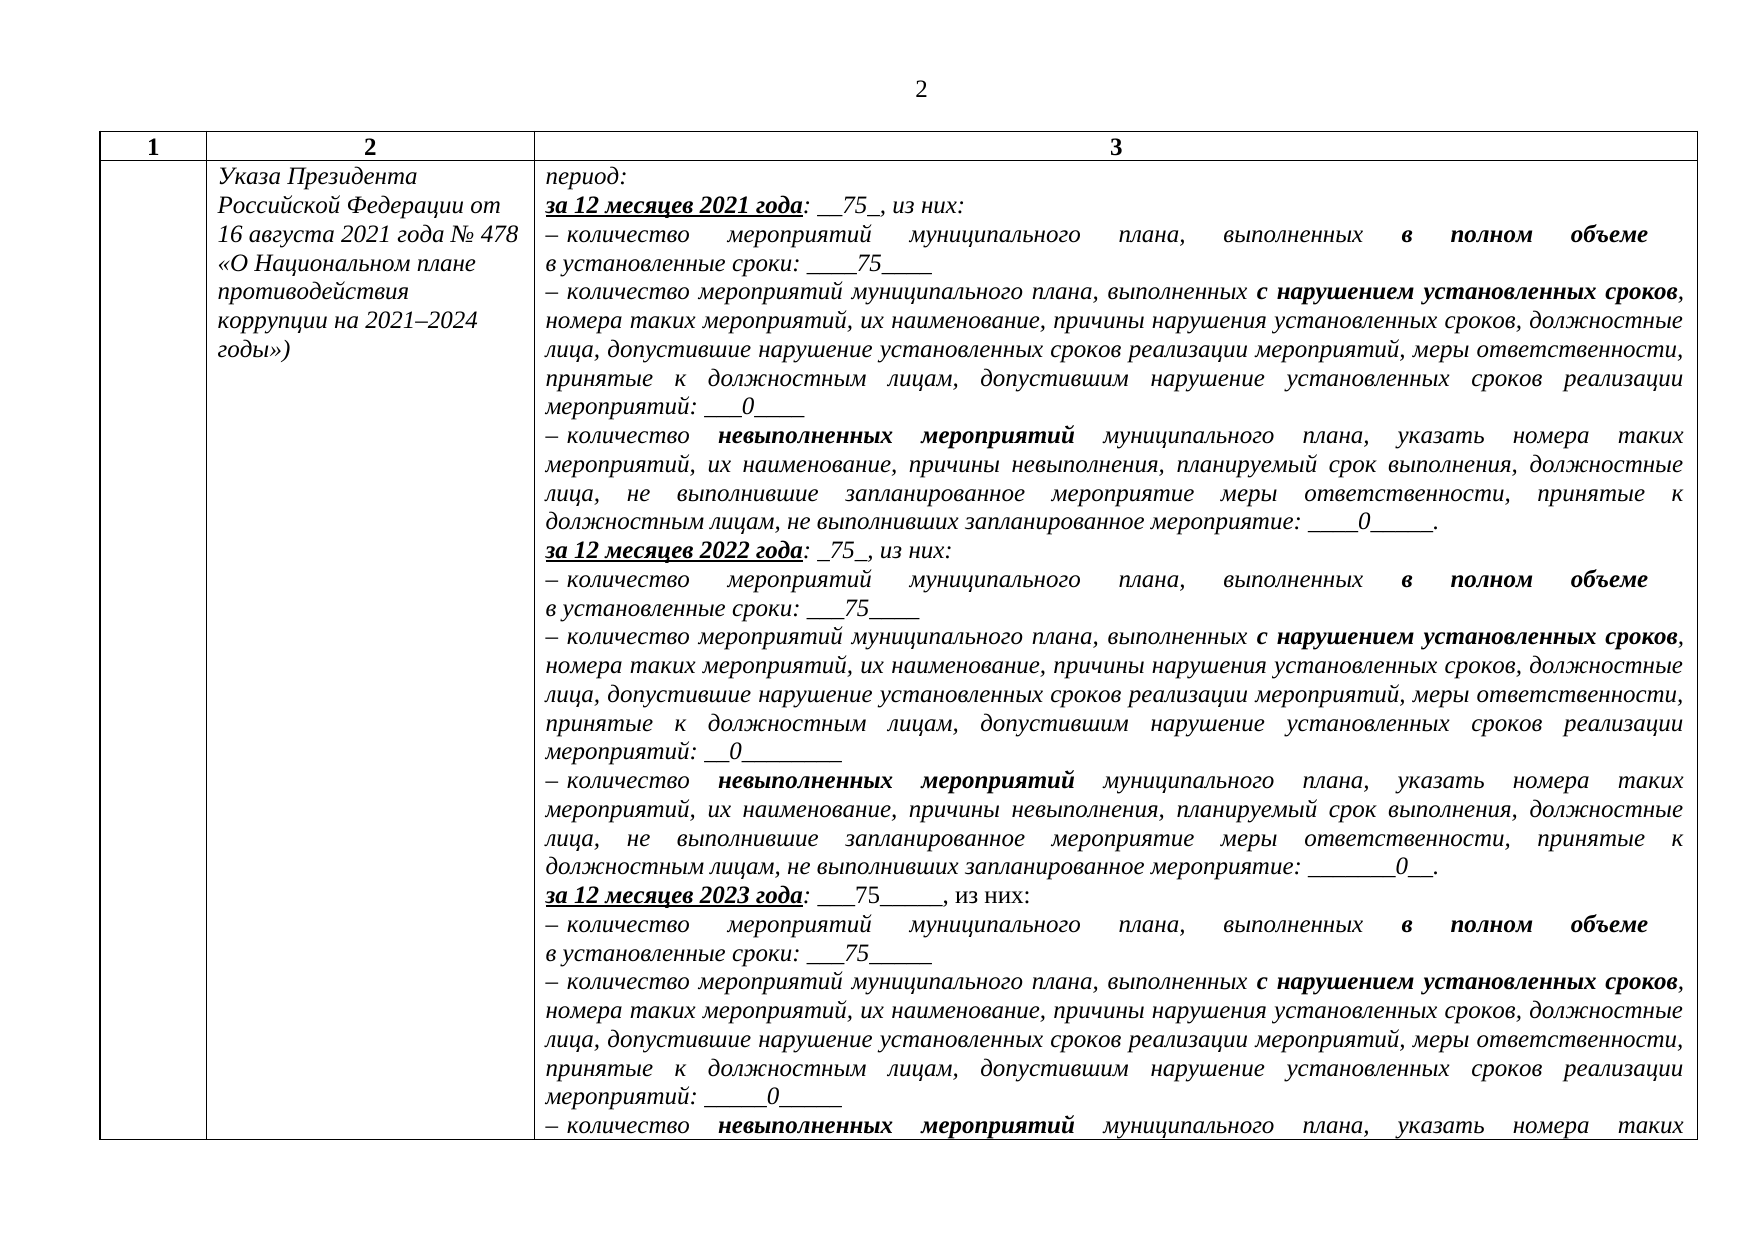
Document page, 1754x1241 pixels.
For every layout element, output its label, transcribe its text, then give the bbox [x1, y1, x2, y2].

table_cell период: за 12 месяцев 2021 года: __75_, из них: – количество мероприятий муниципального плана, выполненных в полном объеме в установленные сроки: ____75____ – количество мероприятий муниципального плана, выполненных с нарушением установленных сроков, номера таких мероприятий, их наименование, причины нарушения установленных сроков, должностные лица, допустившие нарушение установленных сроков реализации мероприятий, меры ответственности, принятые к должностным лицам, допустившим нарушение установленных сроков реализации мероприятий: ___0____ – количество невыполненных мероприятий муниципального плана, указать номера таких мероприятий, их наименование, причины невыполнения, планируемый срок выполнения, должностные лица, не выполнившие запланированное мероприятие меры ответственности, принятые к должностным лицам, не выполнивших запланированное мероприятие: ____0_____. за 12 месяцев 2022 года: _75_, из них: – количество мероприятий муниципального плана, выполненных в полном объеме в установленные сроки: ___75____ – количество мероприятий муниципального плана, выполненных с нарушением установленных сроков, номера таких мероприятий, их наименование, причины нарушения установленных сроков, должностные лица, допустившие нарушение установленных сроков реализации мероприятий, меры ответственности, принятые к должностным лицам, допустившим нарушение установленных сроков реализации мероприятий: __0________ – количество невыполненных мероприятий муниципального плана, указать номера таких мероприятий, их наименование, причины невыполнения, планируемый срок выполнения, должностные лица, не выполнившие запланированное мероприятие меры ответственности, принятые к должностным лицам, не выполнивших запланированное мероприятие: _______0__. за 12 месяцев 2023 года: ___75_____, из них: – количество мероприятий муниципального плана, выполненных в полном объеме в установленные сроки: ___75_____ – количество мероприятий муниципального плана, выполненных с нарушением установленных сроков, номера таких мероприятий, их наименование, причины нарушения установленных сроков, должностные лица, допустившие нарушение установленных сроков реализации мероприятий, меры ответственности, принятые к должностным лицам, допустившим нарушение установленных сроков реализации мероприятий: _____0_____ – количество невыполненных мероприятий муниципального плана, указать номера таких [535, 161, 1697, 1139]
table_cell [101, 161, 206, 1139]
table_cell Указа Президента Российской Федерации от 16 августа 2021 года № 478 «О Национальном плане противодействия коррупции на 2021–2024 годы») [207, 161, 534, 1139]
table_header 2 [207, 132, 534, 160]
table_header 1 [101, 132, 206, 160]
table_header 3 [535, 132, 1697, 160]
